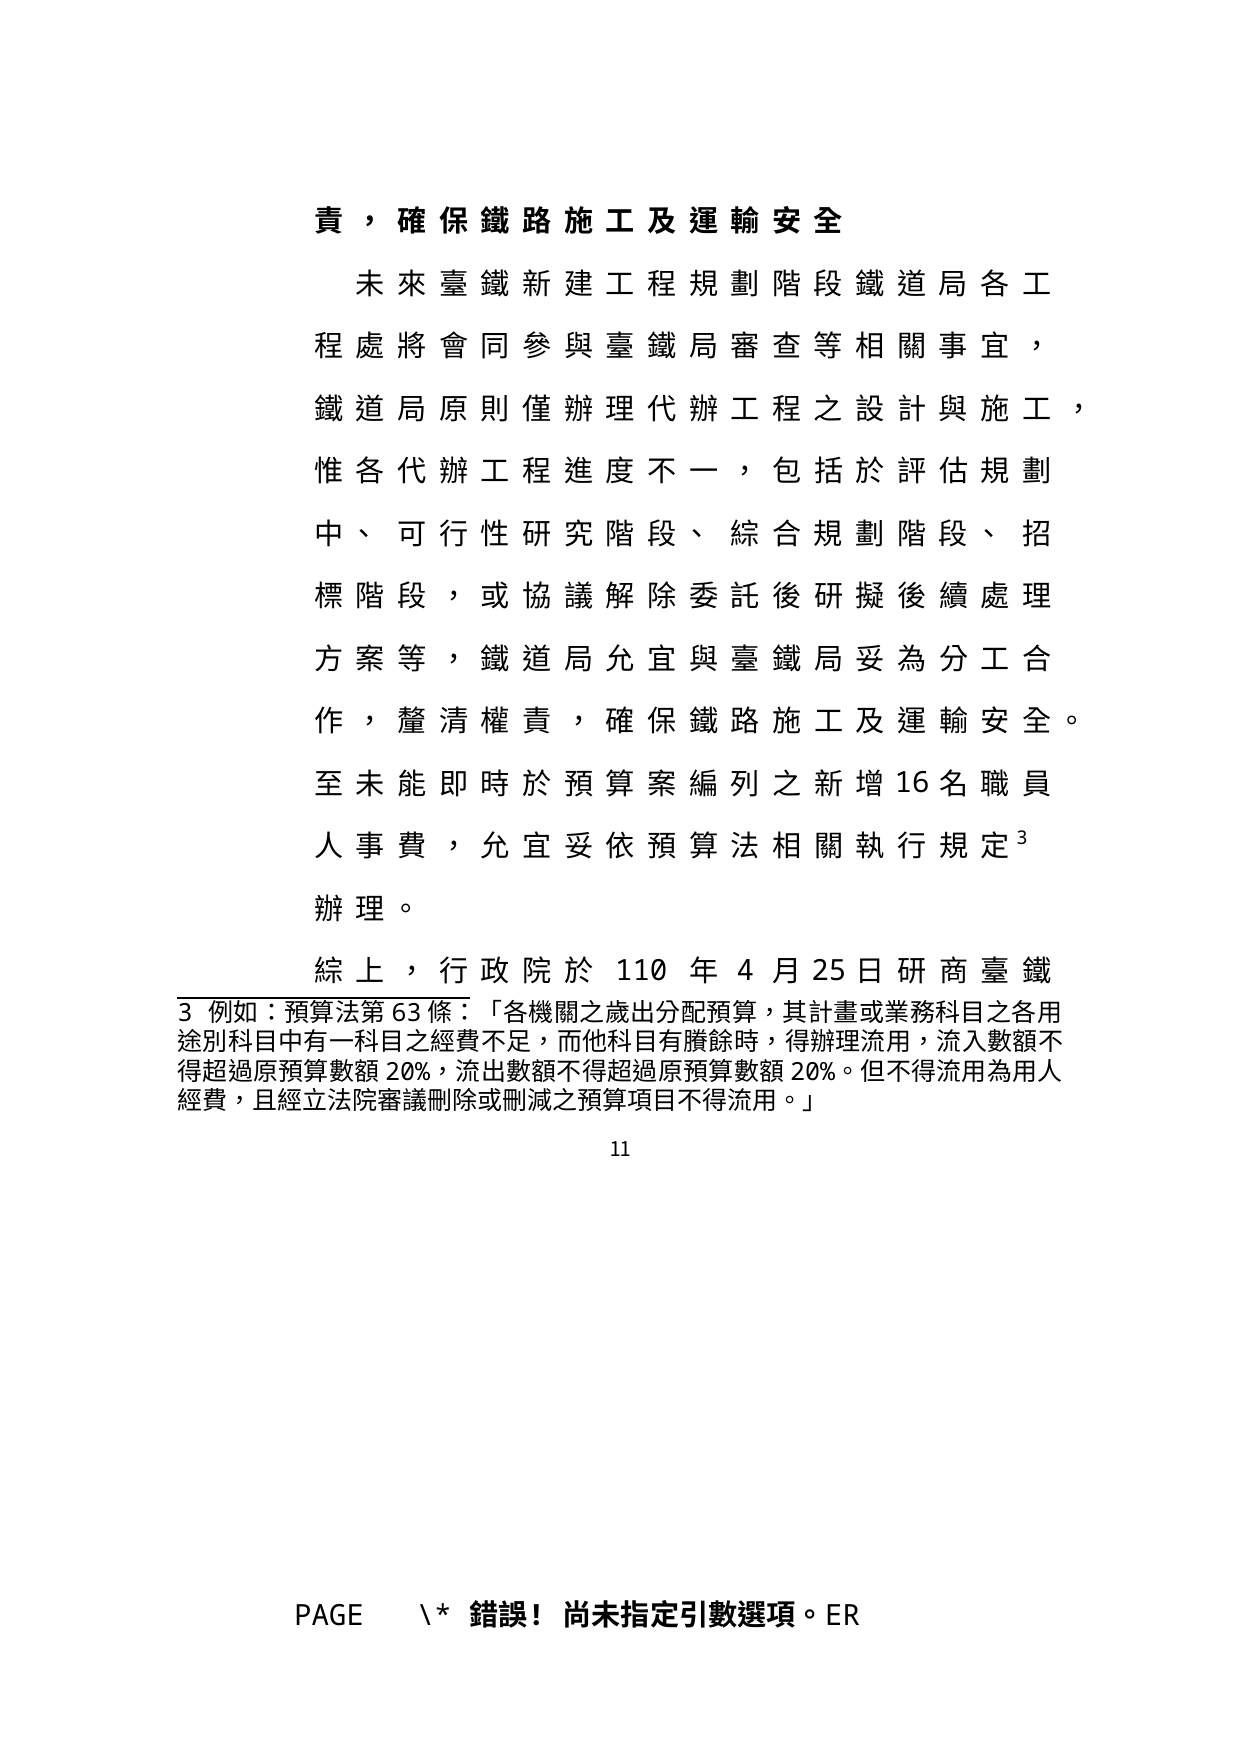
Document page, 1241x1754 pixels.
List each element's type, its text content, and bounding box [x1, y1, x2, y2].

text 未來臺鐵新建工程規劃階段鐵道局各工程處將會同參與臺鐵局審查等相關事宜，鐵道局原則僅辦理代辦工程之設計與施工，惟各代辦工程進度不一，包括於評估規劃中、可行性研究階段、綜合規劃階段、招標階段，或協議解除委託後研擬後續處理方案等，鐵道局允宜與臺鐵局妥為分工合作，釐清權責，確保鐵路施工及運輸安全。至未能即時於預算案編列之新增16名職員人事費，允宜妥依預算法相關執行規定辦理。 [271, 240, 1058, 927]
text 例如：預算法第63條：「各機關之歲出分配預算，其計畫或業務科目之各用途別科目中有一科目之經費不足，而他科目有賸餘時，得辦理流用，流入數額不得超過原預算數額20%，流出數額不得超過原預算數額20%。但不得流用為用人經費，且經立法院審議刪除或刪減之預算項目不得流用。」 [177, 998, 1063, 1115]
text 綜上，行政院於110年4月25日研商臺鐵 [242, 927, 1058, 990]
text 責，確保鐵路施工及運輸安全 [242, 177, 1058, 240]
